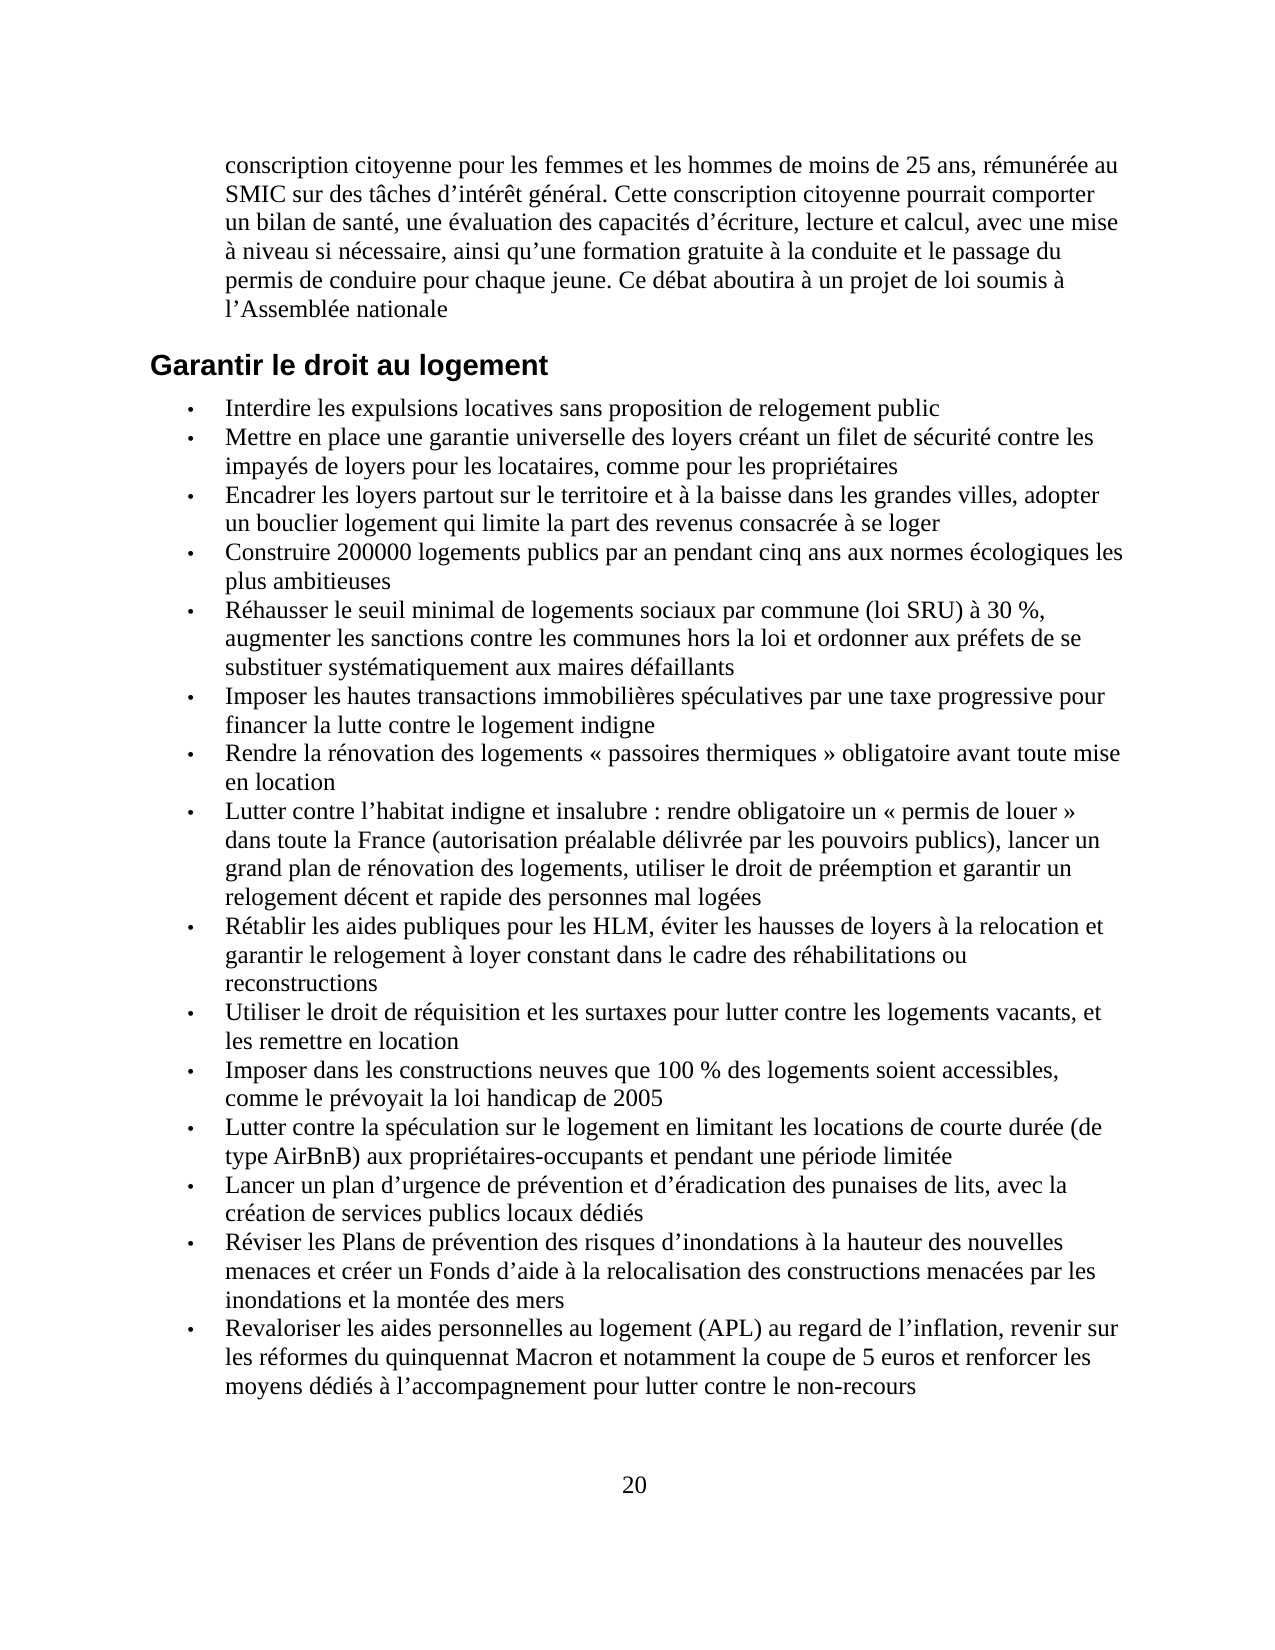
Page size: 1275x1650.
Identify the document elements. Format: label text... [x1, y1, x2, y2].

list Interdire les expulsions locatives sans proposition de relogement public [187, 393, 1125, 422]
list Mettre en place une garantie universelle des loyers créant un filet de sécurité contre les impayés de loyers pour les locataires, comme pour les propriétaires [187, 422, 1125, 480]
list Encadrer les loyers partout sur le territoire et à la baisse dans les grandes villes, adopter un bouclier logement qui limite la part des revenus consacrée à se loger [187, 480, 1125, 537]
list Réviser les Plans de prévention des risques d’inondations à la hauteur des nouvelles menaces et créer un Fonds d’aide à la relocalisation des constructions menacées par les inondations et la montée des mers [187, 1227, 1125, 1313]
list Construire 200000 logements publics par an pendant cinq ans aux normes écologiques les plus ambitieuses [187, 537, 1125, 595]
list Lutter contre l’habitat indigne et insalubre : rendre obligatoire un « permis de louer » dans toute la France (autorisation préalable délivrée par les pouvoirs publics), lancer un grand plan de rénovation des logements, utiliser le droit de préemption et garantir un relogement décent et rapide des personnes mal logées [187, 796, 1125, 911]
list Lutter contre la spéculation sur le logement en limitant les locations de courte durée (de type AirBnB) aux propriétaires-occupants et pendant une période limitée [187, 1112, 1125, 1170]
list Utiliser le droit de réquisition et les surtaxes pour lutter contre les logements vacants, et les remettre en location [187, 997, 1125, 1055]
list Imposer dans les constructions neuves que 100 % des logements soient accessibles, comme le prévoyait la loi handicap de 2005 [187, 1055, 1125, 1112]
list conscription citoyenne pour les femmes et les hommes de moins de 25 ans, rémunérée au SMIC sur des tâches d’intérêt général. Cette conscription citoyenne pourrait comporter un bilan de santé, une évaluation des capacités d’écriture, lecture et calcul, avec une mise à niveau si nécessaire, ainsi qu’une formation gratuite à la conduite et le passage du permis de conduire pour chaque jeune. Ce débat aboutira à un projet de loi soumis à l’Assemblée nationale [187, 150, 1125, 322]
list Revaloriser les aides personnelles au logement (APL) au regard de l’inflation, revenir sur les réformes du quinquennat Macron et notamment la coupe de 5 euros et renforcer les moyens dédiés à l’accompagnement pour lutter contre le non-recours [187, 1313, 1125, 1400]
list Réhausser le seuil minimal de logements sociaux par commune (loi SRU) à 30 %, augmenter les sanctions contre les communes hors la loi et ordonner aux préfets de se substituer systématiquement aux maires défaillants [187, 595, 1125, 681]
list Lancer un plan d’urgence de prévention et d’éradication des punaises de lits, avec la création de services publics locaux dédiés [187, 1170, 1125, 1227]
list Rétablir les aides publiques pour les HLM, éviter les hausses de loyers à la relocation et garantir le relogement à loyer constant dans le cadre des réhabilitations ou reconstructions [187, 911, 1125, 997]
subtitle Garantir le droit au logement [150, 347, 1125, 381]
list Rendre la rénovation des logements « passoires thermiques » obligatoire avant toute mise en location [187, 738, 1125, 796]
list Imposer les hautes transactions immobilières spéculatives par une taxe progressive pour financer la lutte contre le logement indigne [187, 681, 1125, 738]
